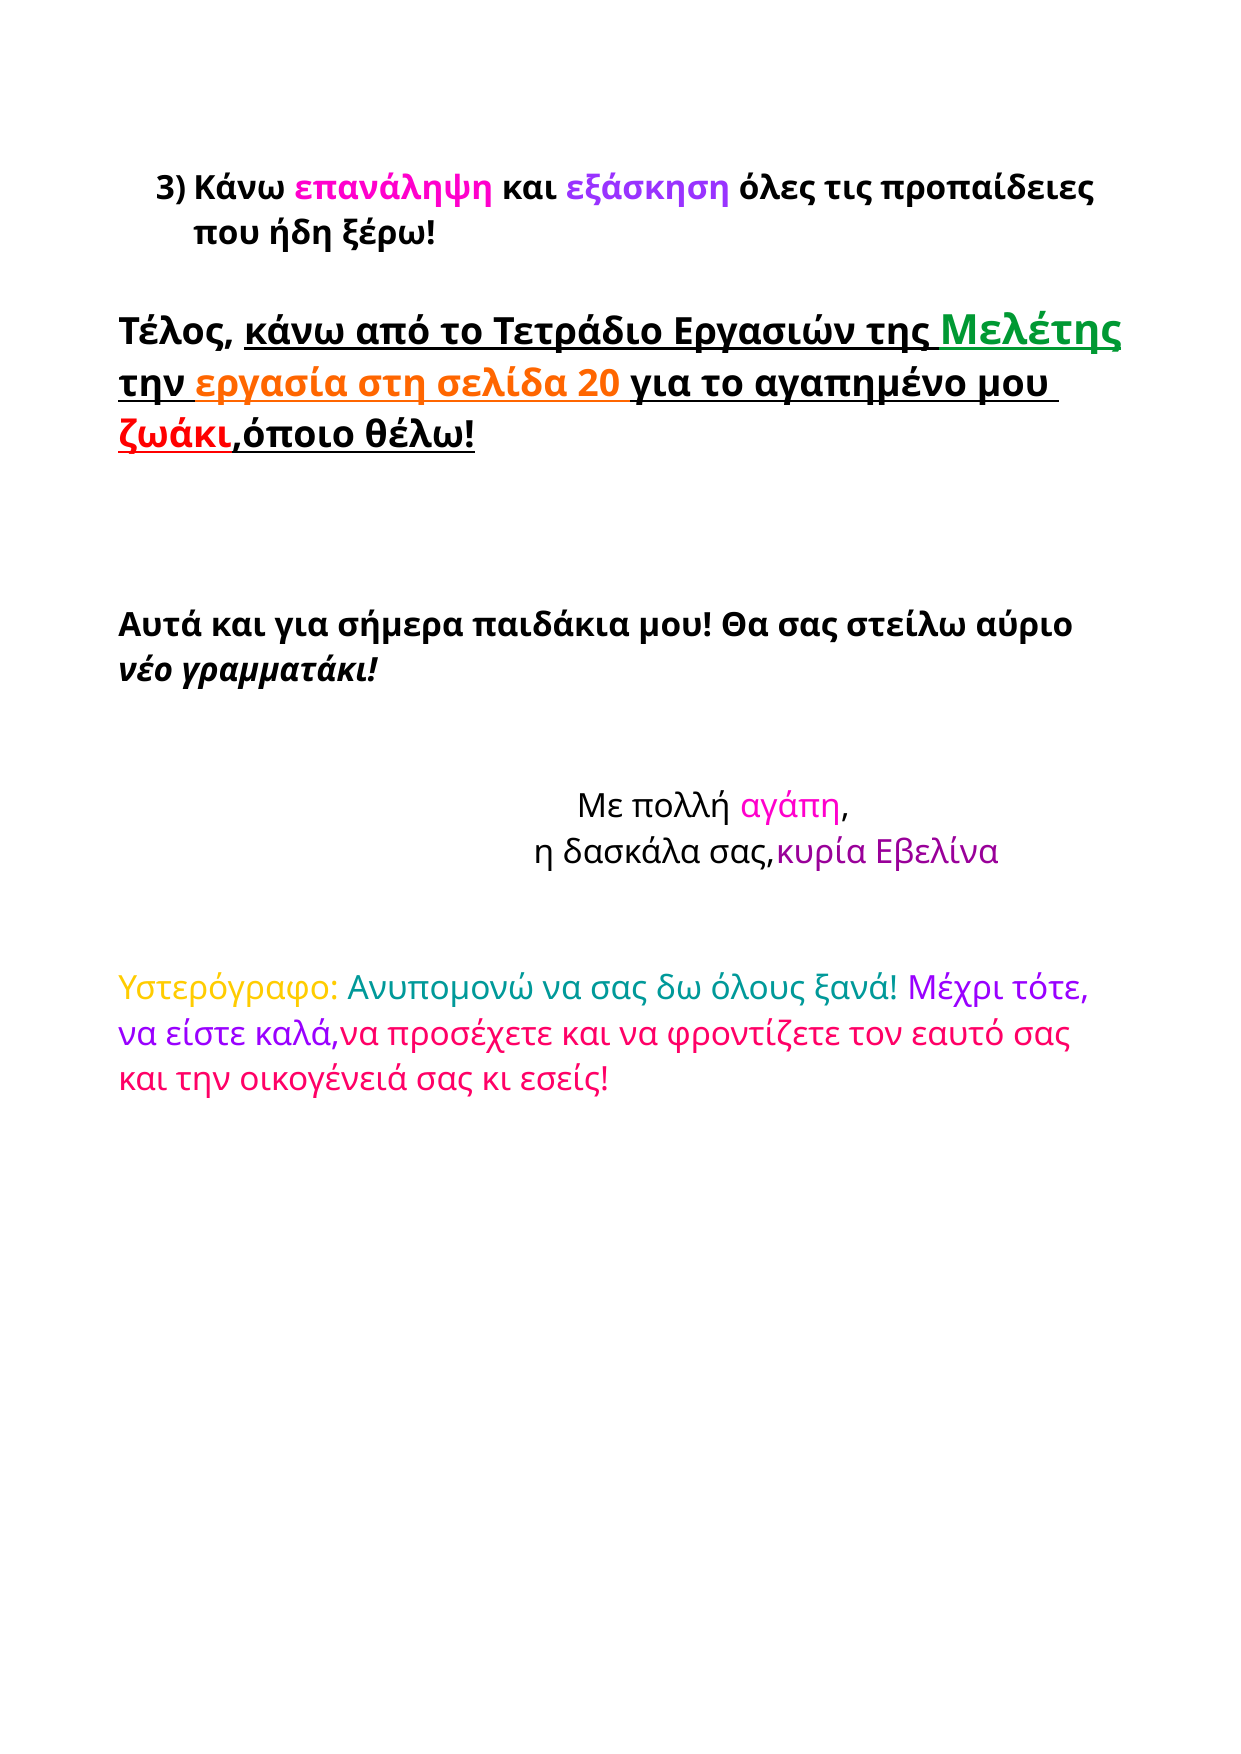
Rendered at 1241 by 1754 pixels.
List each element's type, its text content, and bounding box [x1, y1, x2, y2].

text Αυτά και για σήμερα παιδάκια μου! Θα σας στείλω αύριο νέο γραμματάκι! [118, 601, 1122, 691]
text Τέλος, κάνω από το Τετράδιο Εργασιών της Μελέτης την εργασία στη σελίδα 20 για το αγαπημένο μου ζωάκι,όποιο θέλω! [118, 300, 1122, 459]
text η δασκάλα σας,κυρία Εβελίνα [118, 828, 1122, 873]
list Κάνω επανάληψη και εξάσκηση όλες τις προπαίδειες που ήδη ξέρω! [156, 163, 1122, 254]
text Με πολλή αγάπη, [118, 782, 1122, 828]
text Υστερόγραφο: Ανυπομονώ να σας δω όλους ξανά! Μέχρι τότε, να είστε καλά,να προσέχετε και να φροντίζετε τον εαυτό σας και την οικογένειά σας κι εσείς! [118, 964, 1122, 1100]
